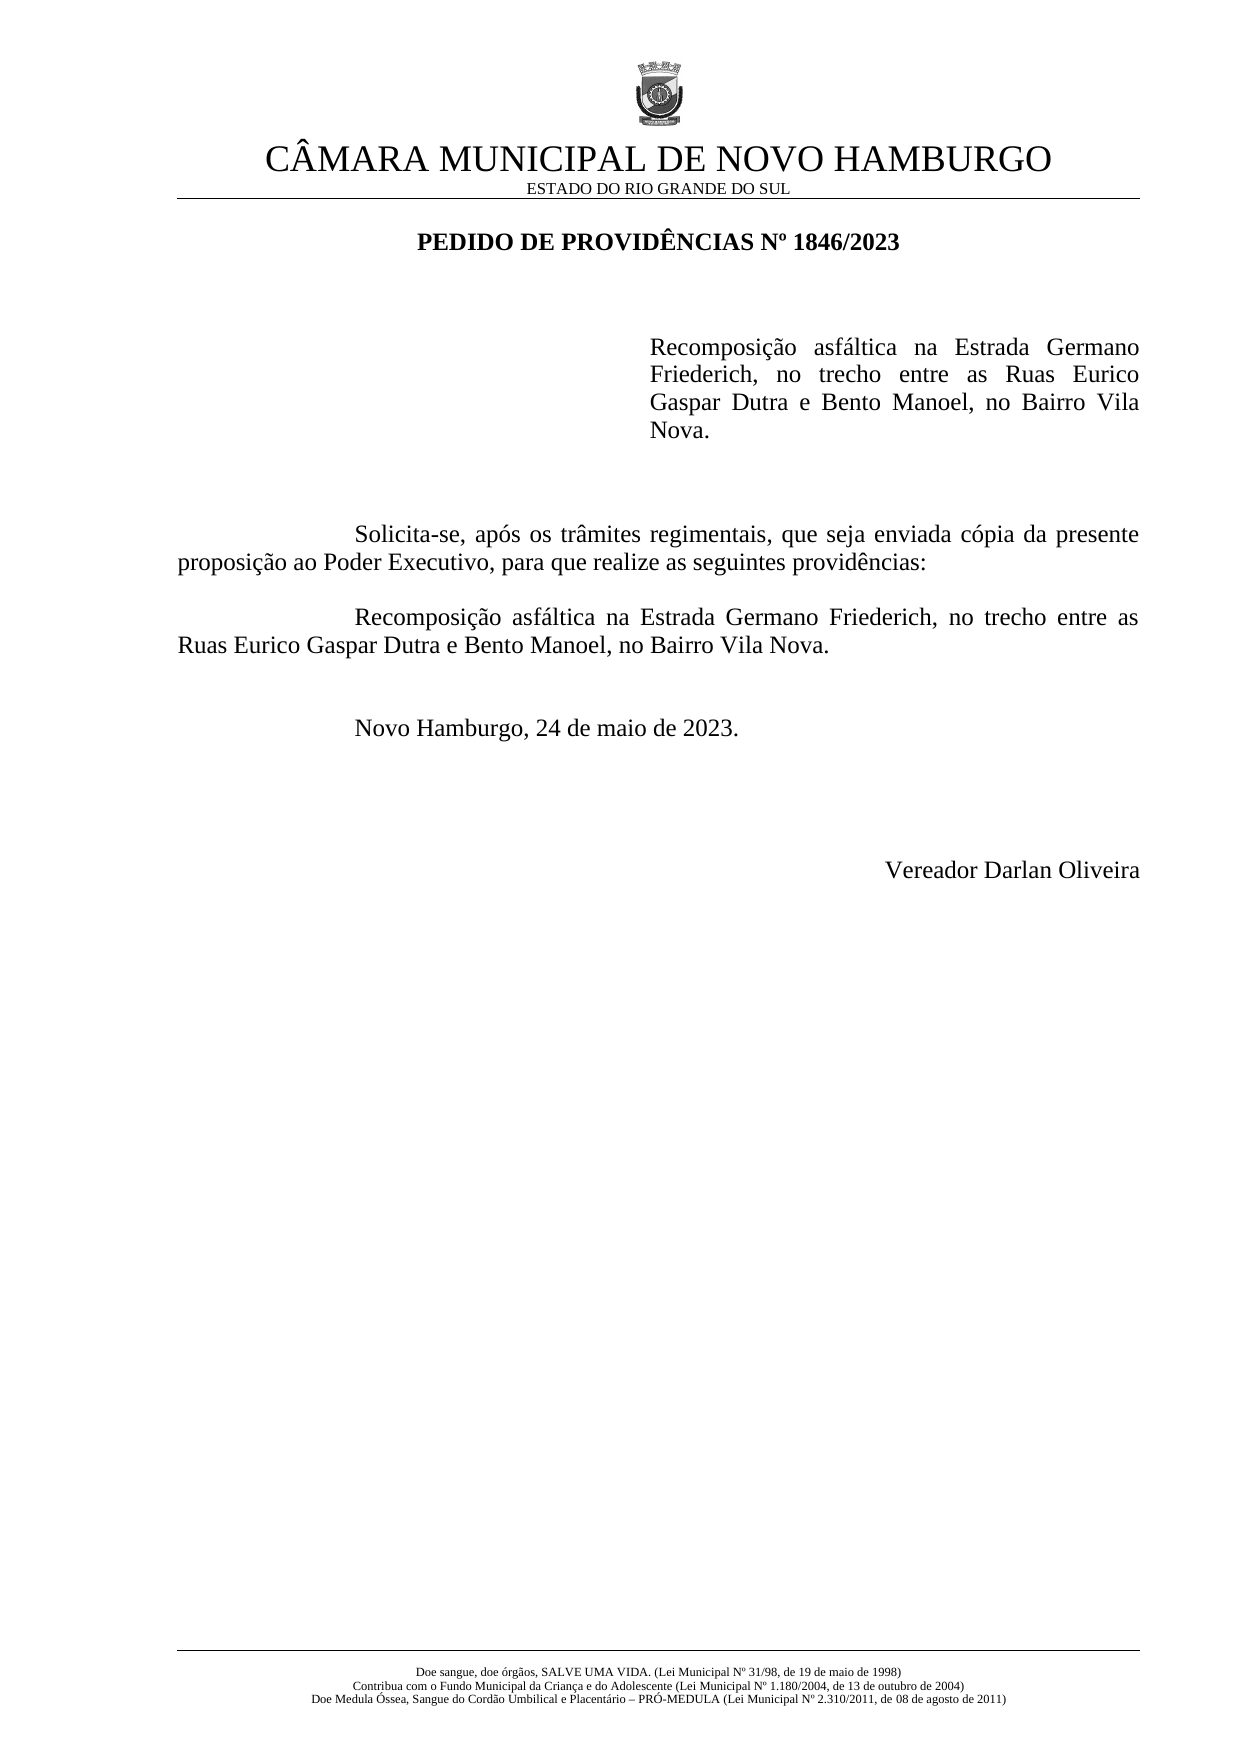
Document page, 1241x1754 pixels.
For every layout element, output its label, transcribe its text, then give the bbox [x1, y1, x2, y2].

text Solicita-se, após os trâmites regimentais, que seja enviada cópia da presente proposição ao Poder Executivo, para que realize as seguintes providências: [177, 520, 1140, 576]
text Recomposição asfáltica na Estrada Germano Friederich, no trecho entre as Ruas Eurico Gaspar Dutra e Bento Manoel, no Bairro Vila Nova. [649, 333, 1140, 443]
text Vereador Darlan Oliveira [177, 856, 1140, 884]
text Recomposição asfáltica na Estrada Germano Friederich, no trecho entre as Ruas Eurico Gaspar Dutra e Bento Manoel, no Bairro Vila Nova. [177, 603, 1140, 659]
text Novo Hamburgo, 24 de maio de 2023. [177, 714, 1140, 742]
text PEDIDO DE PROVIDÊNCIAS Nº 1846/2023 [177, 228, 1140, 256]
